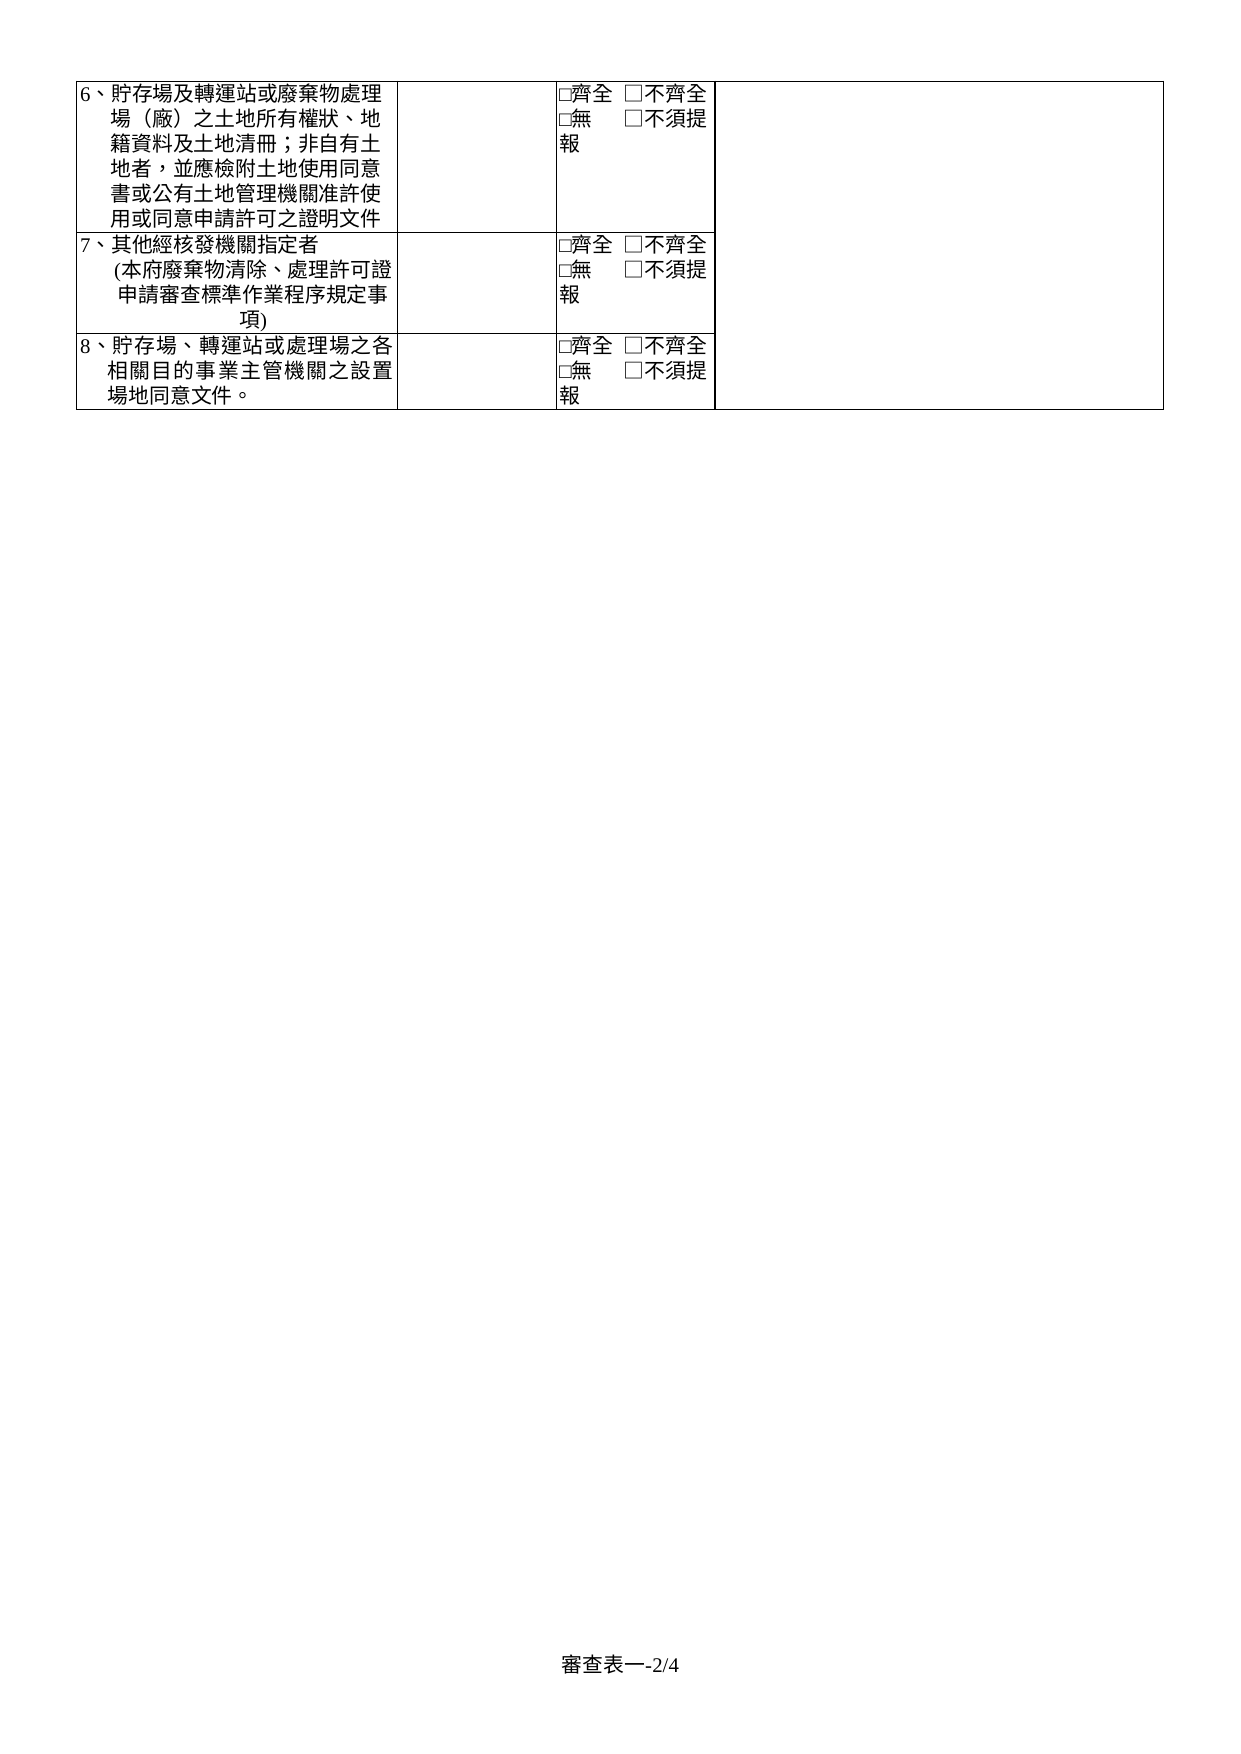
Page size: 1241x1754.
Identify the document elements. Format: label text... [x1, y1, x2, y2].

table_cell [398, 233, 556, 333]
table_cell [398, 334, 556, 409]
table_cell □齊全 □不齊全 □無 □不須提報 [557, 233, 714, 333]
table_cell □齊全 □不齊全 □無 □不須提報 [557, 334, 714, 409]
table_cell [716, 82, 1163, 409]
table_cell [398, 82, 556, 232]
table_cell 6、貯存場及轉運站或廢棄物處理場（廠）之土地所有權狀、地籍資料及土地清冊；非自有土地者，並應檢附土地使用同意書或公有土地管理機關准許使用或同意申請許可之證明文件 [77, 82, 397, 232]
table_cell □齊全 □不齊全 □無 □不須提報 [557, 82, 714, 232]
table_cell 7、其他經核發機關指定者 (本府廢棄物清除、處理許可證申請審查標準作業程序規定事項) [77, 233, 397, 333]
table_cell 8、貯存場、轉運站或處理場之各相關目的事業主管機關之設置場地同意文件。 [77, 334, 397, 409]
